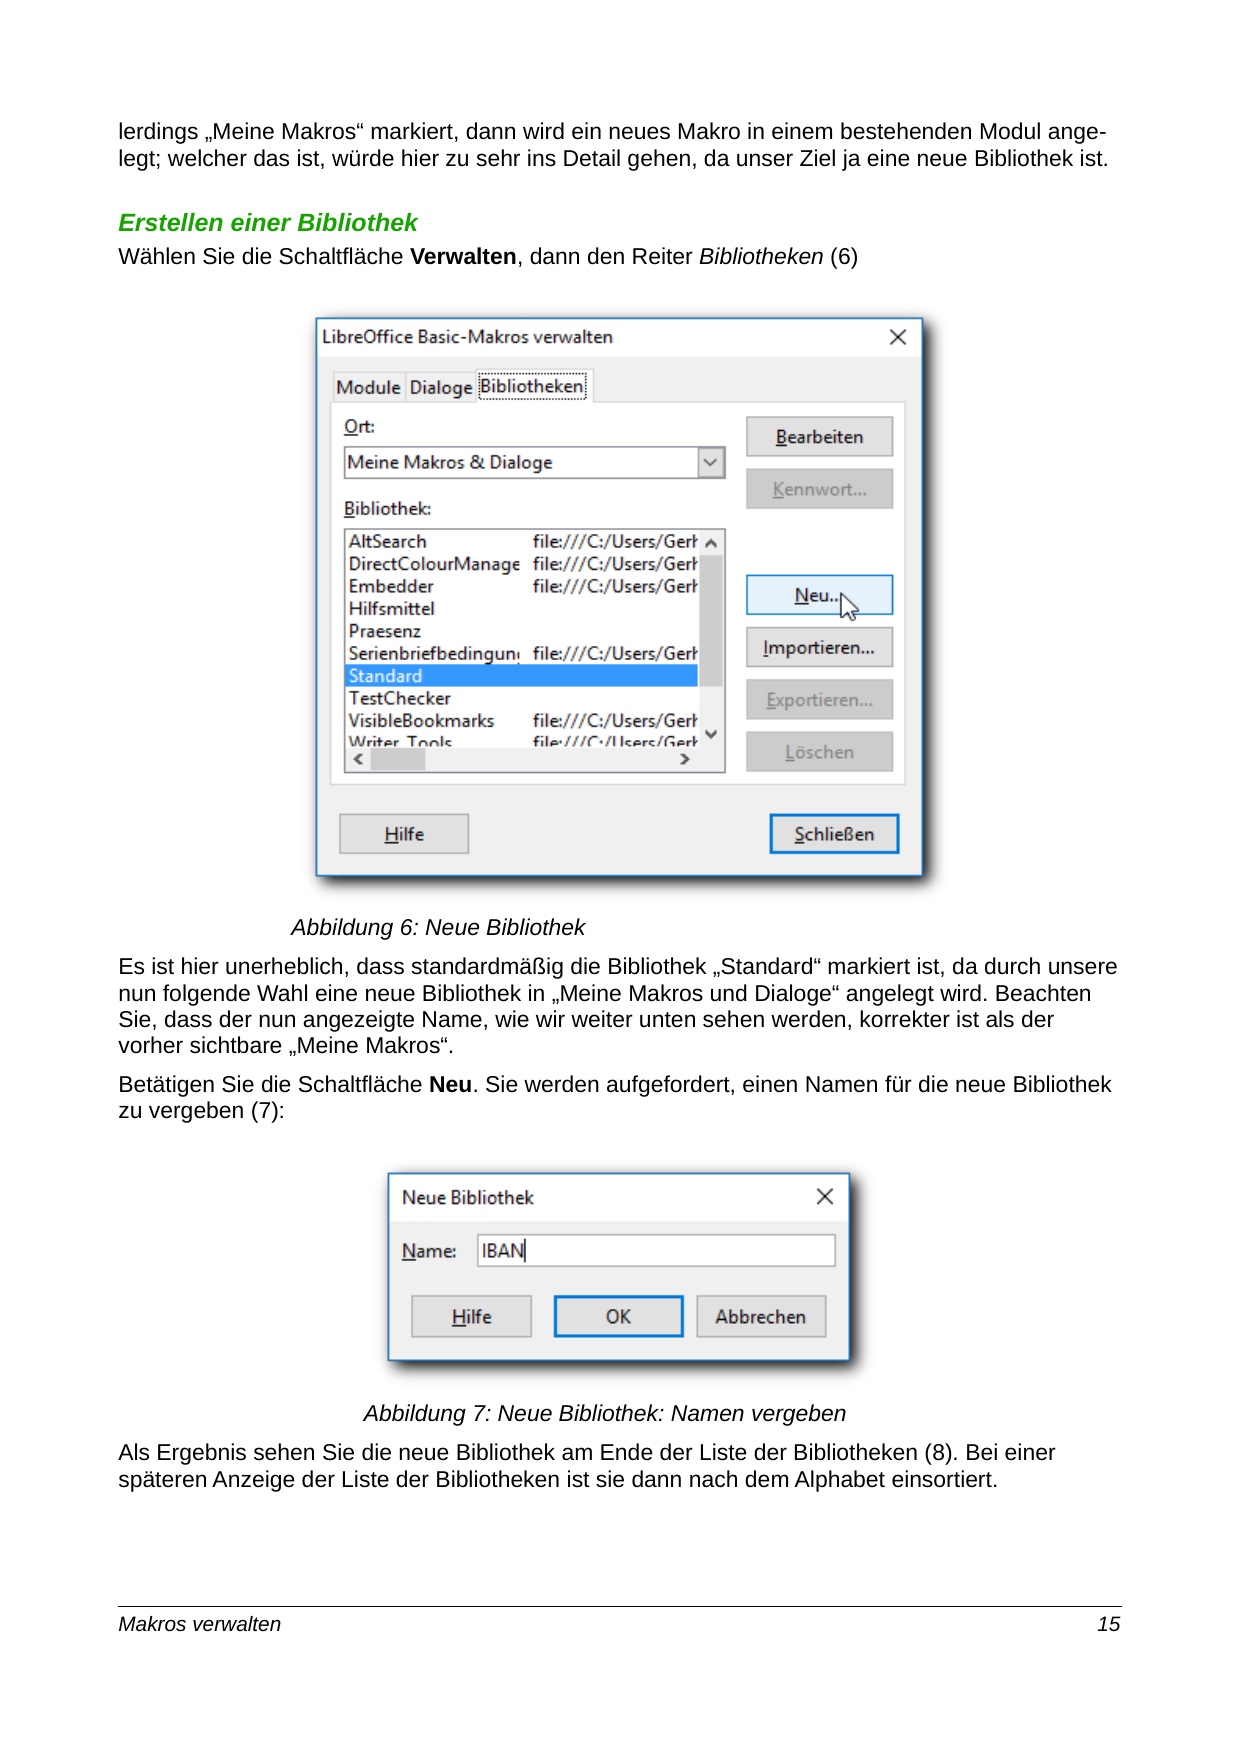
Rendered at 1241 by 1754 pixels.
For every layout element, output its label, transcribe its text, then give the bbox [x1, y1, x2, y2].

subtitle Erstellen einer Bibliothek [118, 208, 1122, 237]
text Als Ergebnis sehen Sie die neue Bibliothek am Ende der Liste der Bibliotheken (Abbildung 8). Bei einer späteren Anzeige der Liste der Bibliotheken ist sie dann nach dem Alphabet einsortiert. [118, 1439, 1122, 1492]
text lerdings „Meine Makros“ markiert, dann wird ein neues Makro in einem bestehenden Modul ange­legt; welcher das ist, würde hier zu sehr ins Detail gehen, da unser Ziel ja eine neue Bibliothek ist. [118, 118, 1122, 171]
text Abbildung 6: Neue Bibliothek [291, 914, 949, 941]
text Wählen Sie die Schaltfläche Verwalten, dann den Reiter Bibliotheken (Abbildung 6) [118, 243, 1122, 270]
text Abbildung 7: Neue Bibliothek: Namen vergeben [364, 1400, 876, 1427]
text Es ist hier unerheblich, dass standardmäßig die Bibliothek „Standard“ markiert ist, da durch unsere nun folgende Wahl eine neue Bibliothek in „Meine Makros und Dialoge“ angelegt wird. Beachten Sie, dass der nun angezeigte Name, wie wir weiter unten sehen werden, korrekter ist als der vorher sichtbare „Meine Makros“. [118, 953, 1122, 1058]
text Betätigen Sie die Schaltfläche Neu. Sie werden aufgefordert, einen Namen für die neue Bibliothek zu vergeben (Abbildung 7): [118, 1071, 1122, 1124]
picture [363, 1148, 877, 1388]
picture [291, 294, 950, 902]
